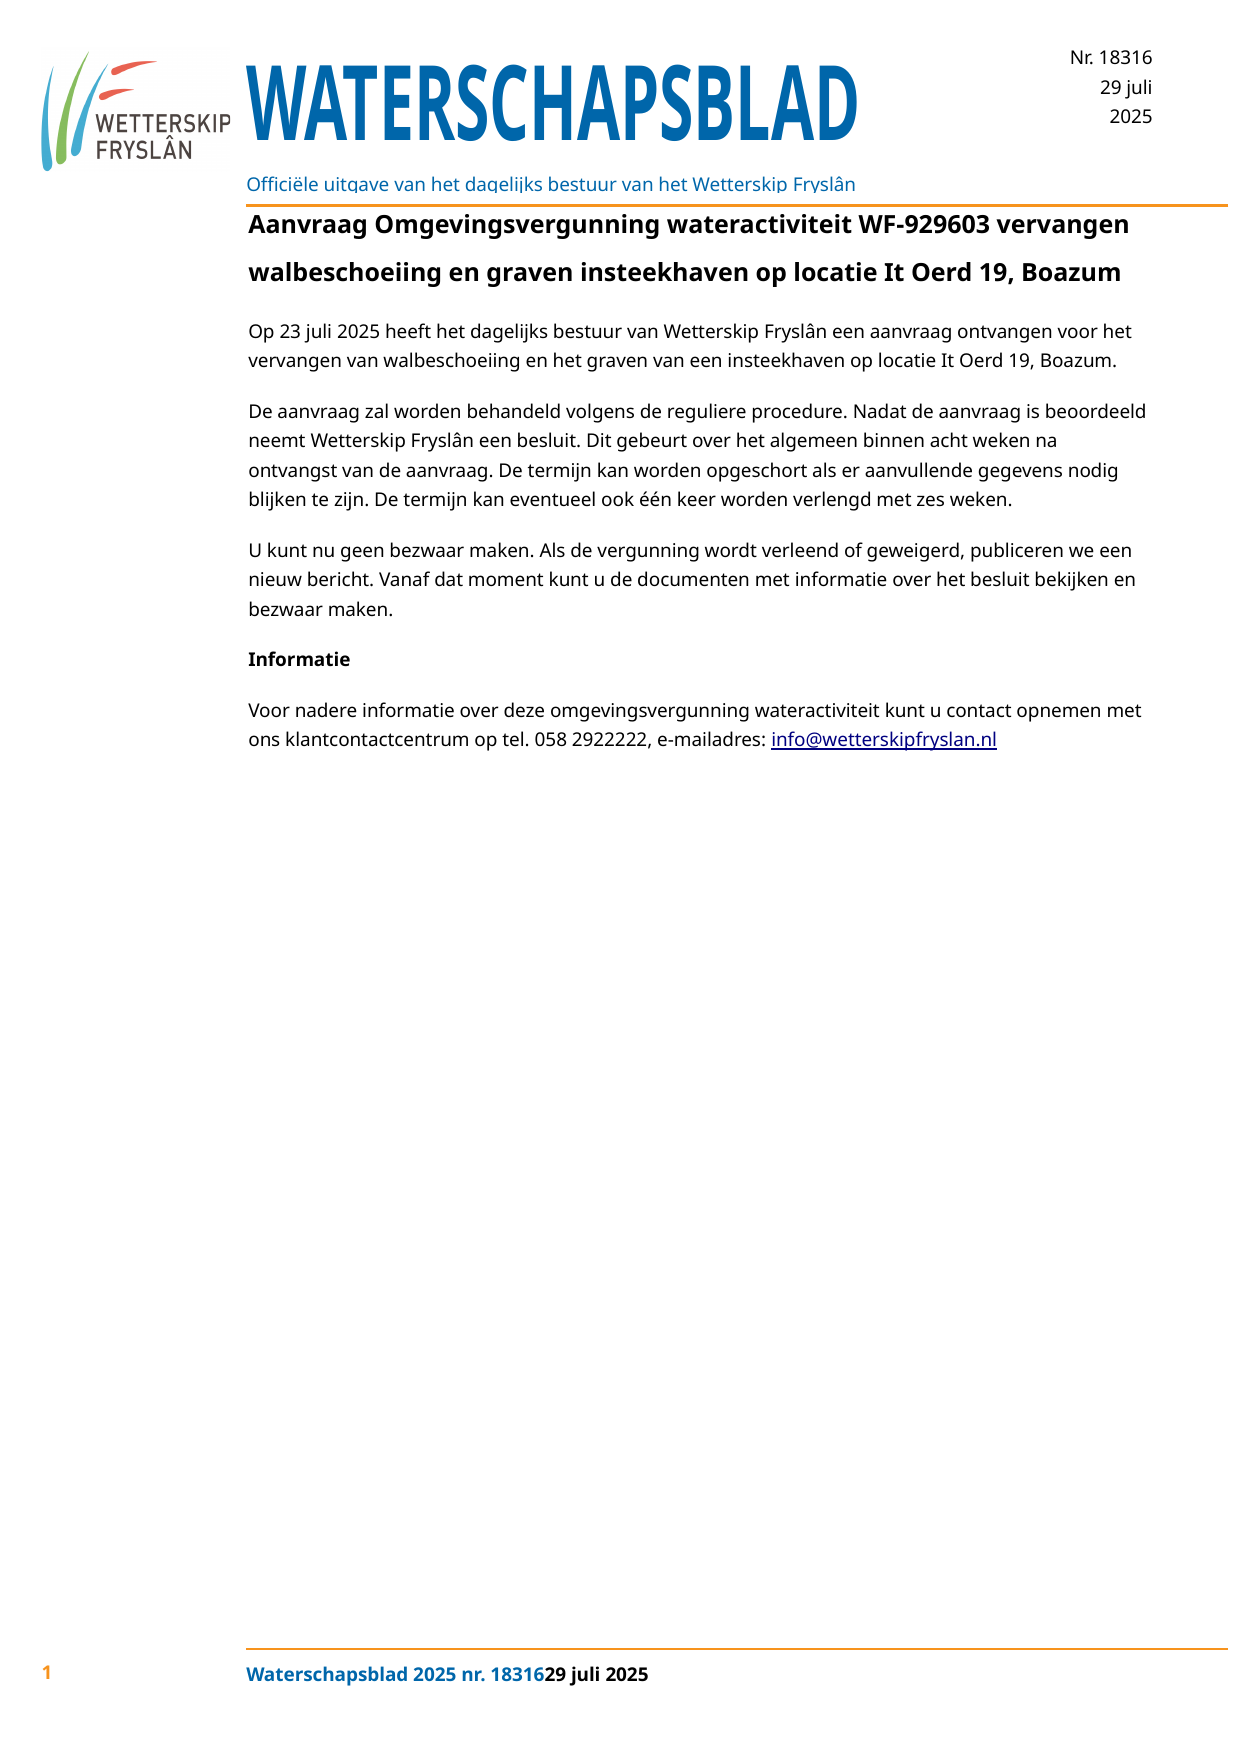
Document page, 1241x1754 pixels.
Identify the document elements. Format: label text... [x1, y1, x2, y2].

text Op 23 juli 2025 heeft het dagelijks bestuur van Wetterskip Fryslân een aanvraag ontvangen voor het vervangen van walbeschoeiing en het graven van een insteekhaven op locatie It Oerd 19, Boazum. [248, 318, 1152, 373]
text U kunt nu geen bezwaar maken. Als de vergunning wordt verleend of geweigerd, publiceren we een nieuw bericht. Vanaf dat moment kunt u de documenten met informatie over het besluit bekijken en bezwaar maken. [248, 537, 1152, 622]
text Aanvraag Omgevingsvergunning wateractiviteit WF-929603 vervangen walbeschoeiing en graven insteekhaven op locatie It Oerd 19, Boazum [248, 207, 1152, 288]
text De aanvraag zal worden behandeld volgens de reguliere procedure. Nadat de aanvraag is beoordeeld neemt Wetterskip Fryslân een besluit. Dit gebeurt over het algemeen binnen acht weken na ontvangst van de aanvraag. De termijn kan worden opgeschort als er aanvullende gegevens nodig blijken te zijn. De termijn kan eventueel ook één keer worden verlengd met zes weken. [248, 398, 1152, 512]
picture [41, 47, 231, 172]
text Informatie [248, 647, 1152, 672]
text Voor nadere informatie over deze omgevingsvergunning wateractiviteit kunt u contact opnemen met ons klantcontactcentrum op tel. 058 2922222, e-mailadres: info@wetterskipfryslan.nl [248, 697, 1152, 752]
